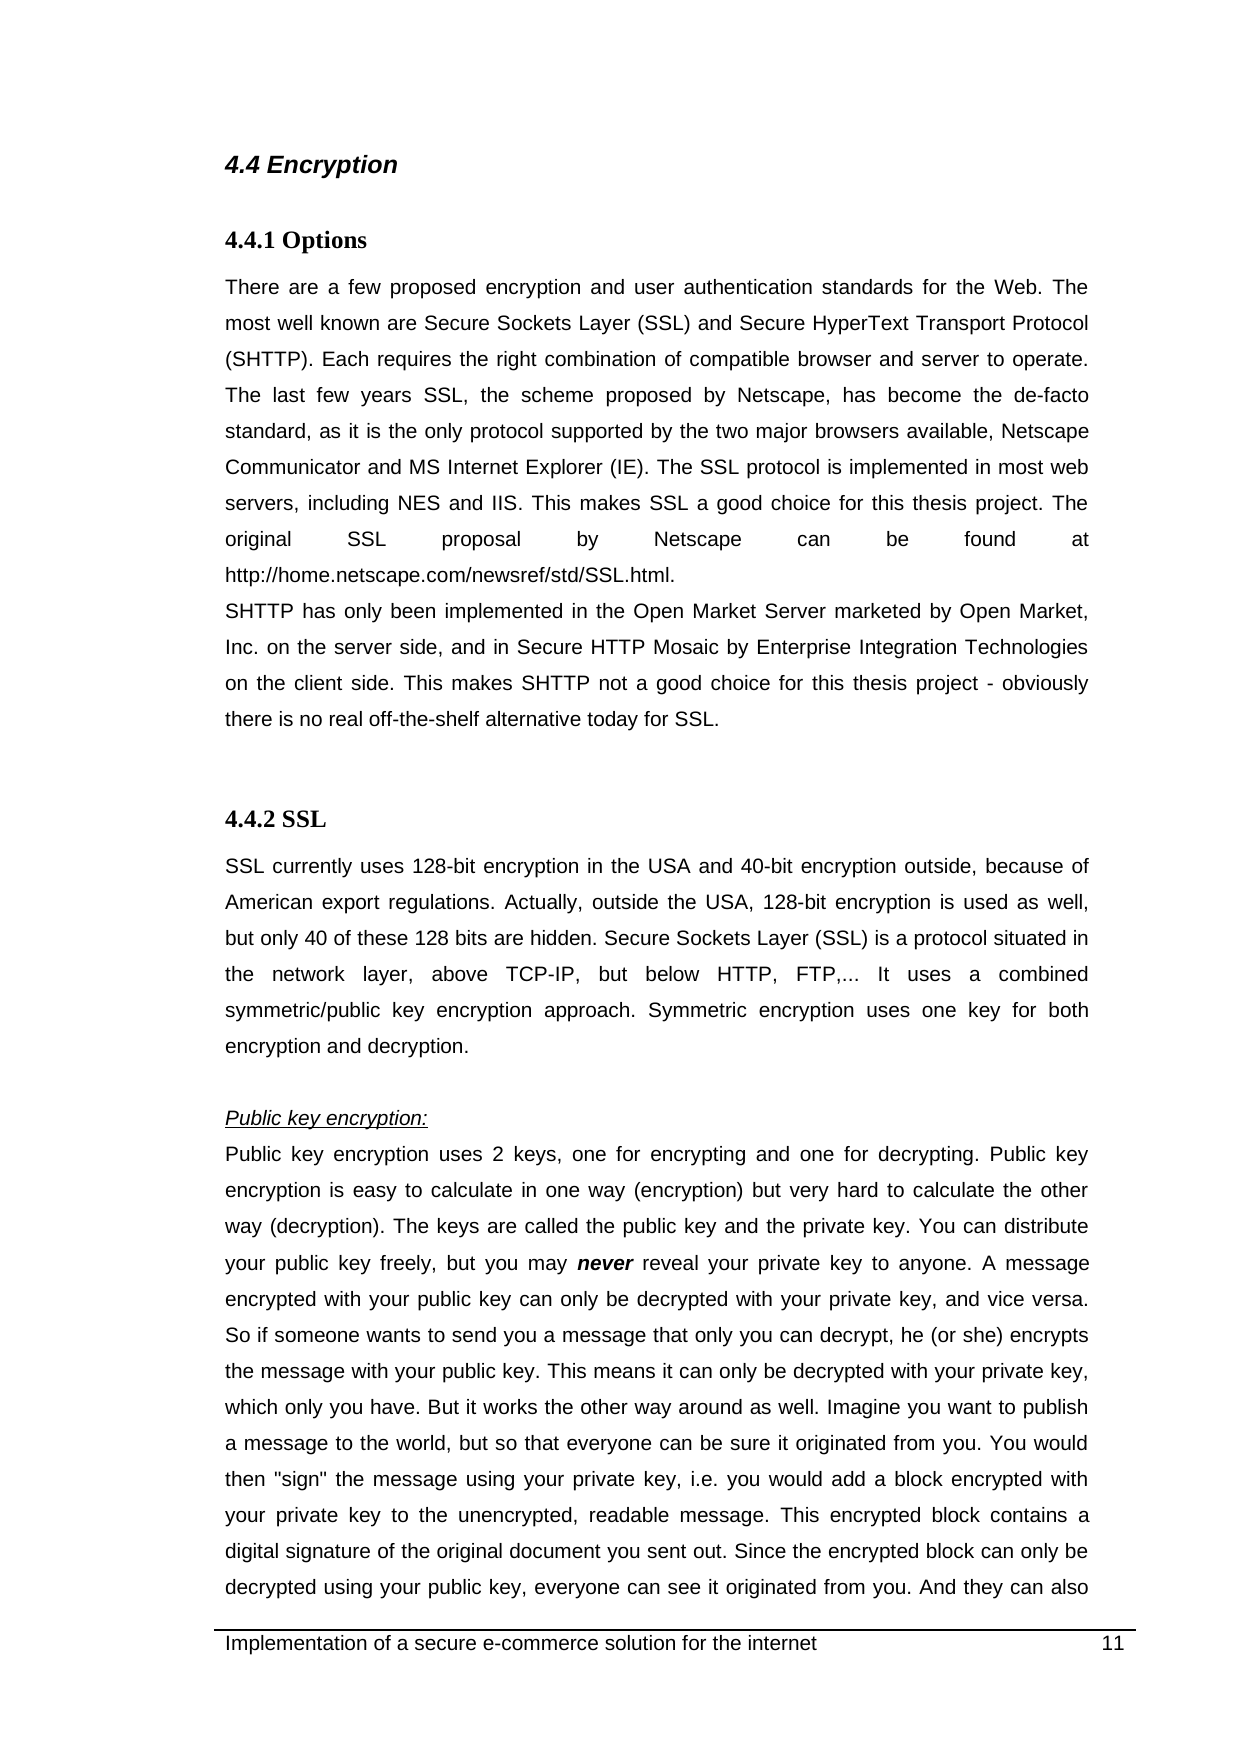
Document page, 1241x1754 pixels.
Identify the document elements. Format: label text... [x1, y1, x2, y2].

text Public key encryption uses 2 keys, one for encrypting and one for decrypting. Public key encryption is easy to calculate in one way (encryption) but very hard to calculate the other way (decryption). The keys are called the public key and the private key. You can distribute your public key freely, but you may never reveal your private key to anyone. A message encrypted with your public key can only be decrypted with your private key, and vice versa. So if someone wants to send you a message that only you can decrypt, he (or she) encrypts the message with your public key. This means it can only be decrypted with your private key, which only you have. But it works the other way around as well. Imagine you want to publish a message to the world, but so that everyone can be sure it originated from you. You would then "sign" the message using your private key, i.e. you would add a block encrypted with your private key to the unencrypted, readable message. This encrypted block contains a digital signature of the original document you sent out. Since the encrypted block can only be decrypted using your public key, everyone can see it originated from you. And they can also [225, 1142, 1090, 1599]
subtitle 4.4.1 Options [225, 225, 1090, 254]
subtitle 4.4.2 SSL [225, 804, 1090, 833]
text Public key encryption: [225, 1106, 1090, 1130]
text There are a few proposed encryption and user authentication standards for the Web. The most well known are Secure Sockets Layer (SSL) and Secure HyperText Transport Protocol (SHTTP). Each requires the right combination of compatible browser and server to operate. The last few years SSL, the scheme proposed by Netscape, has become the de-facto standard, as it is the only protocol supported by the two major browsers available, Netscape Communicator and MS Internet Explorer (IE). The SSL protocol is implemented in most web servers, including NES and IIS. This makes SSL a good choice for this thesis project. The original SSL proposal by Netscape can be found at http://home.netscape.com/newsref/std/SSL.html. [225, 274, 1090, 587]
text SHTTP has only been implemented in the Open Market Server marketed by Open Market, Inc. on the server side, and in Secure HTTP Mosaic by Enterprise Integration Technologies on the client side. This makes SHTTP not a good choice for this thesis project - obviously there is no real off-the-shelf alternative today for SSL. [225, 599, 1090, 731]
subtitle 4.4 Encryption [225, 150, 1090, 179]
text SSL currently uses 128-bit encryption in the USA and 40-bit encryption outside, because of American export regulations. Actually, outside the USA, 128-bit encryption is used as well, but only 40 of these 128 bits are hidden. Secure Sockets Layer (SSL) is a protocol situated in the network layer, above TCP-IP, but below HTTP, FTP,... It uses a combined symmetric/public key encryption approach. Symmetric encryption uses one key for both encryption and decryption. [225, 854, 1090, 1058]
